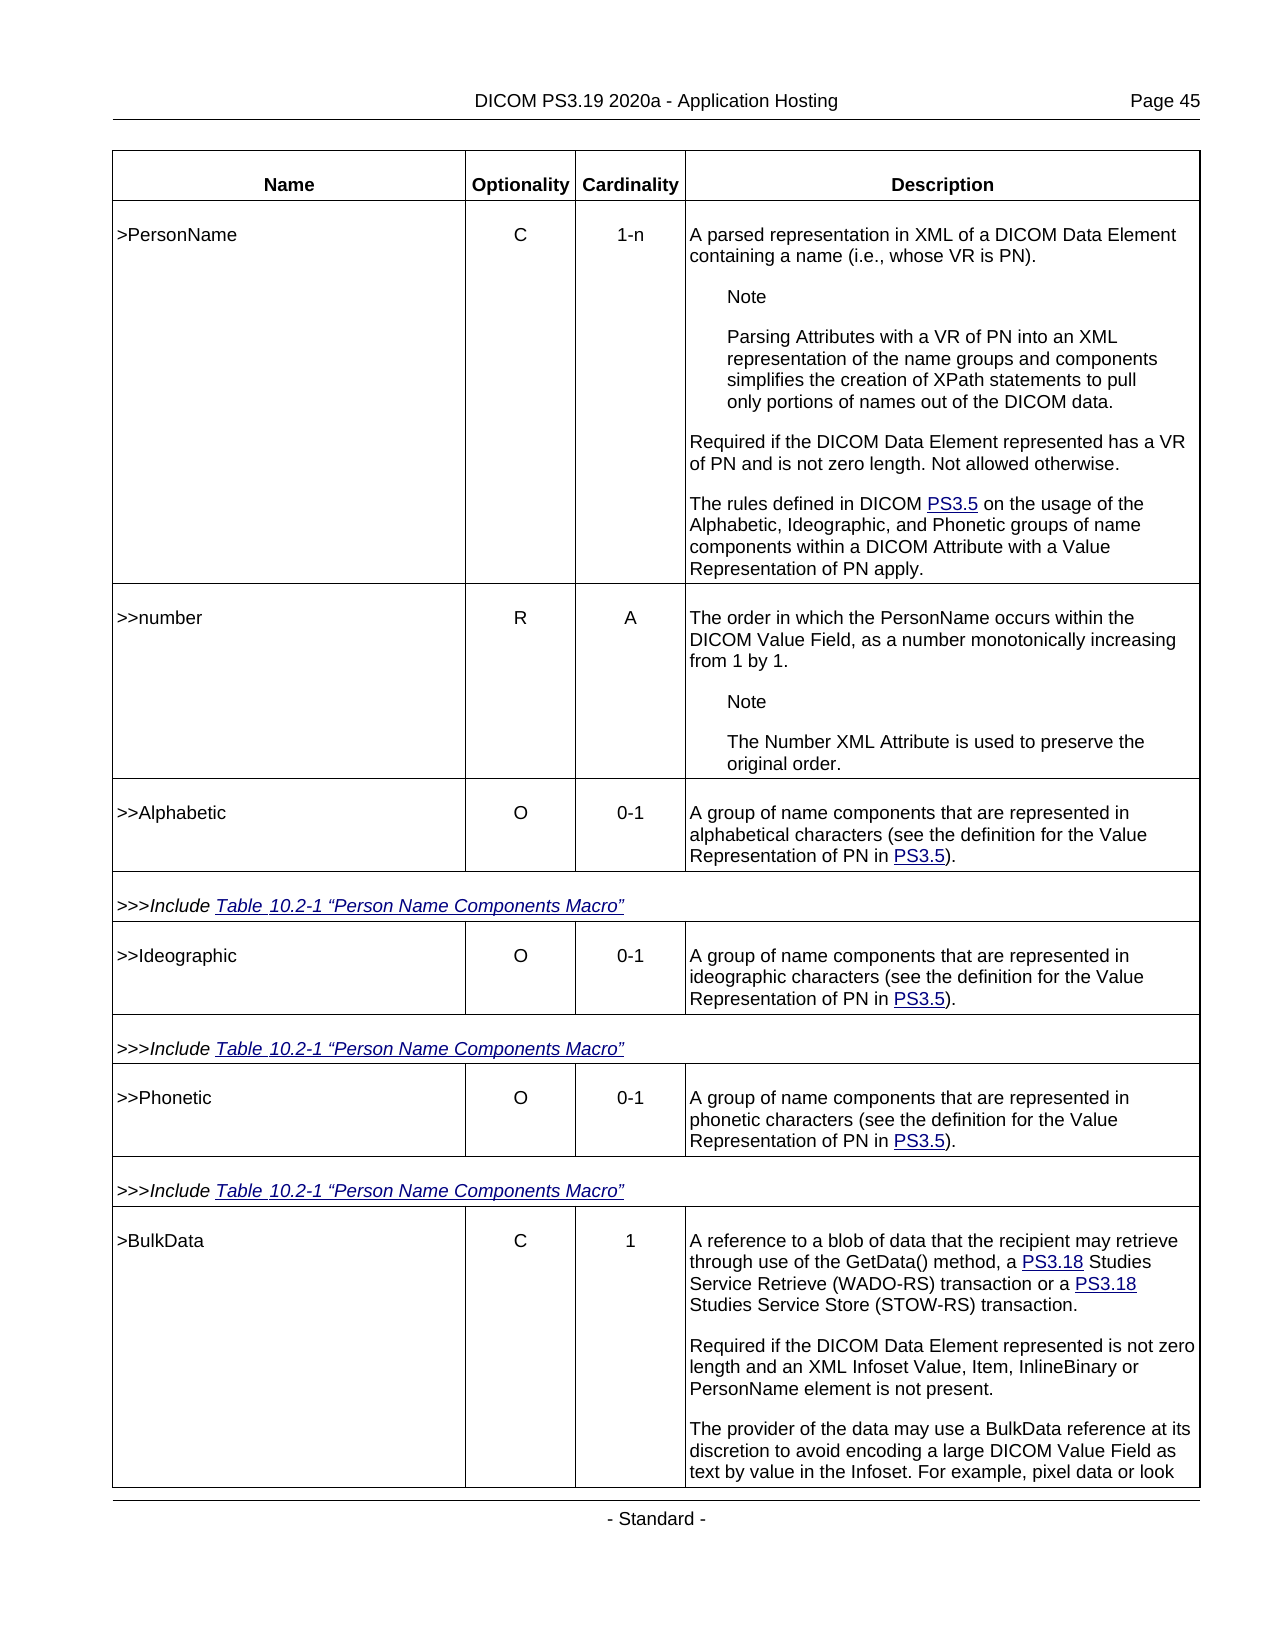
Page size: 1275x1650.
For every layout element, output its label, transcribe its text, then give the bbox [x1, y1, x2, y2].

table_cell A [576, 584, 685, 778]
table_cell 1-n [576, 201, 685, 583]
table_header Cardinality [576, 151, 685, 200]
table_cell >>Phonetic [113, 1064, 465, 1156]
table_cell >>Alphabetic [113, 779, 465, 871]
table_cell 0-1 [576, 922, 685, 1013]
table_cell A group of name components that are represented in phonetic characters (see the definition for the Value Representation of PN in PS3.5). [686, 1064, 1199, 1156]
table_cell O [466, 1064, 575, 1156]
table_cell >>Ideographic [113, 922, 465, 1013]
table_cell >>number [113, 584, 465, 778]
table_cell A parsed representation in XML of a DICOM Data Element containing a name (i.e., whose VR is PN). Note Parsing Attributes with a VR of PN into an XML representation of the name groups and components simplifies the creation of XPath statements to pull only portions of names out of the DICOM data. Required if the DICOM Data Element represented has a VR of PN and is not zero length. Not allowed otherwise. The rules defined in DICOM PS3.5 on the usage of the Alphabetic, Ideographic, and Phonetic groups of name components within a DICOM Attribute with a Value Representation of PN apply. [686, 201, 1199, 583]
table_cell A reference to a blob of data that the recipient may retrieve through use of the GetData() method, a PS3.18 Studies Service Retrieve (WADO-RS) transaction or a PS3.18 Studies Service Store (STOW-RS) transaction. Required if the DICOM Data Element represented is not zero length and an XML Infoset Value, Item, InlineBinary or PersonName element is not present. The provider of the data may use a BulkData reference at its discretion to avoid encoding a large DICOM Value Field as text by value in the Infoset. For example, pixel data or look [686, 1207, 1199, 1487]
table_cell R [466, 584, 575, 778]
table_cell >>>Include Table 10.2-1 “Person Name Components Macro” [113, 1015, 1199, 1063]
table_cell The order in which the PersonName occurs within the DICOM Value Field, as a number monotonically increasing from 1 by 1. Note The Number XML Attribute is used to preserve the original order. [686, 584, 1199, 778]
table_cell C [466, 201, 575, 583]
table_cell A group of name components that are represented in alphabetical characters (see the definition for the Value Representation of PN in PS3.5). [686, 779, 1199, 871]
table_cell A group of name components that are represented in ideographic characters (see the definition for the Value Representation of PN in PS3.5). [686, 922, 1199, 1013]
table_cell >>>Include Table 10.2-1 “Person Name Components Macro” [113, 872, 1199, 921]
table_cell 0-1 [576, 1064, 685, 1156]
table_cell >PersonName [113, 201, 465, 583]
table_cell C [466, 1207, 575, 1487]
table_cell O [466, 779, 575, 871]
table_cell >BulkData [113, 1207, 465, 1487]
table_header Description [686, 151, 1199, 200]
table_cell >>>Include Table 10.2-1 “Person Name Components Macro” [113, 1157, 1199, 1206]
table_header Name [113, 151, 465, 200]
table_cell O [466, 922, 575, 1013]
table_cell 1 [576, 1207, 685, 1487]
table_header Optionality [466, 151, 575, 200]
table_cell 0-1 [576, 779, 685, 871]
